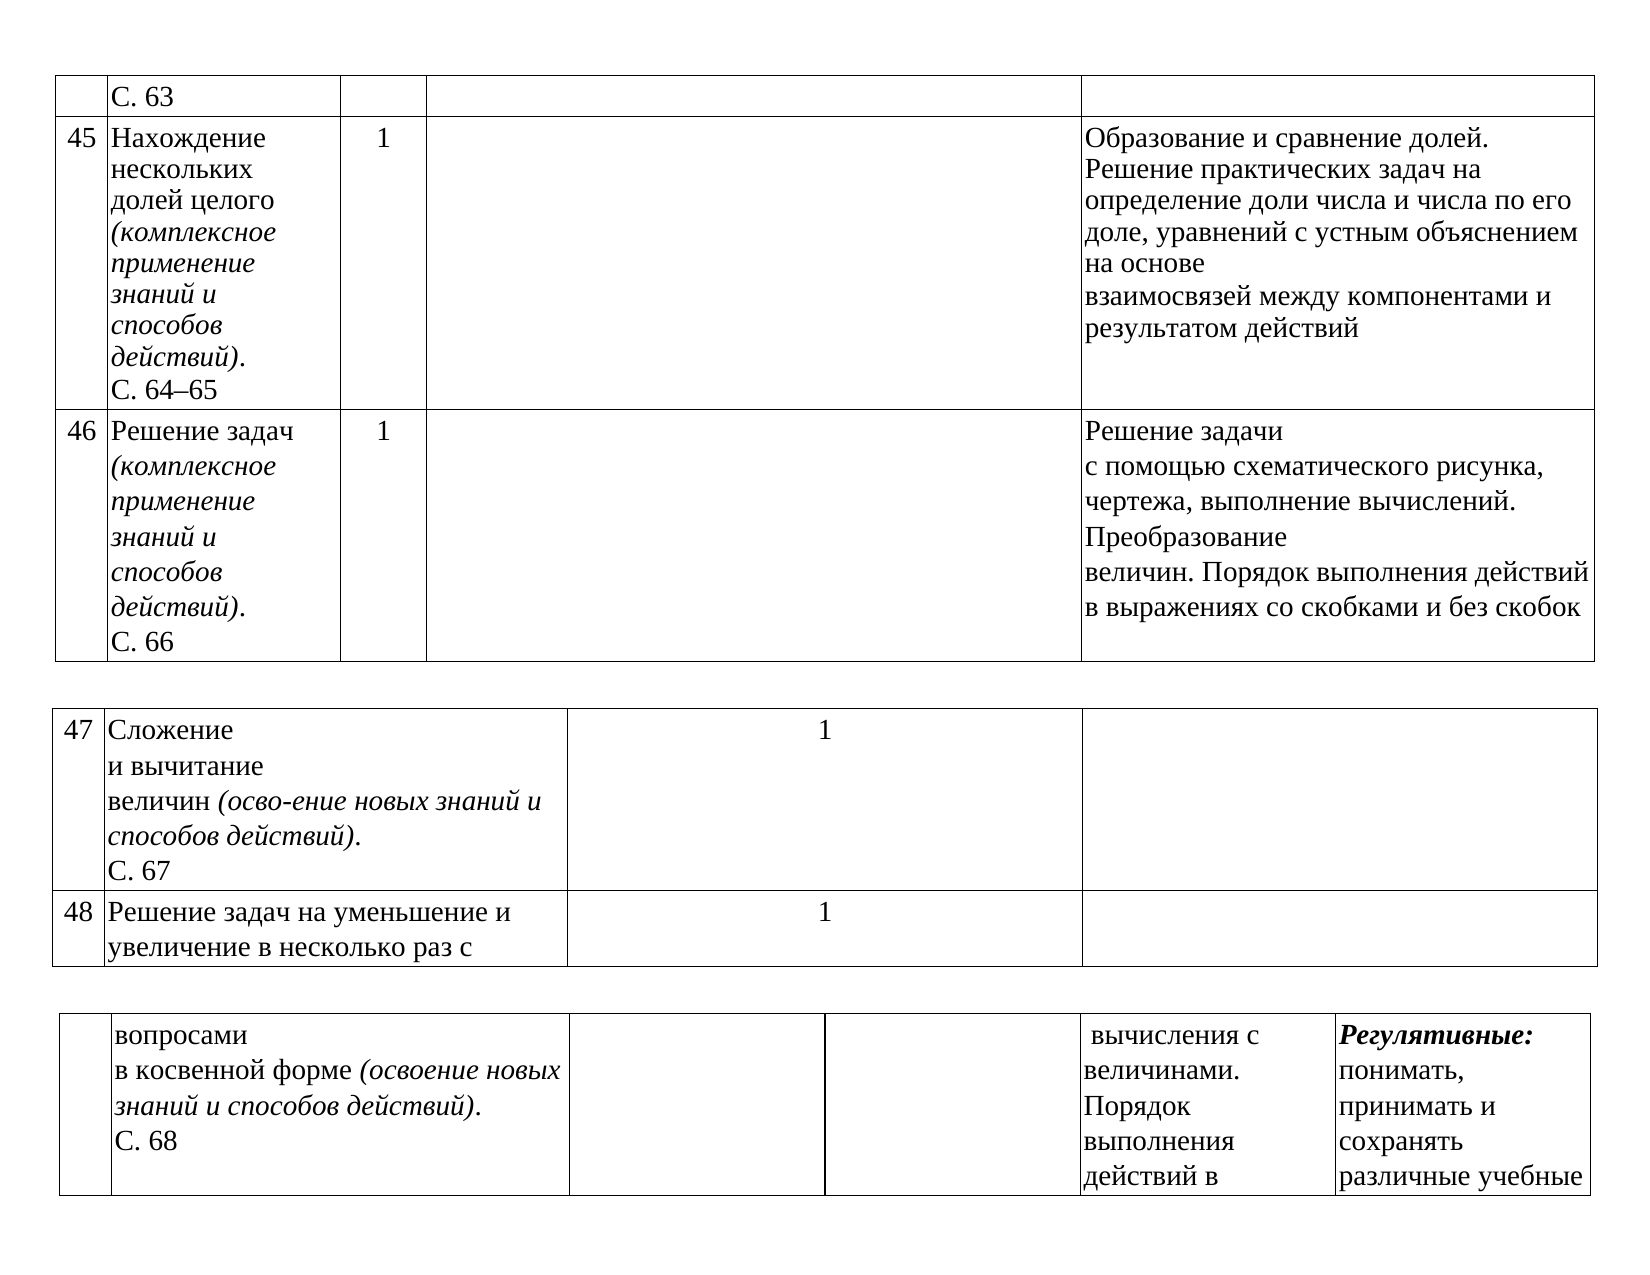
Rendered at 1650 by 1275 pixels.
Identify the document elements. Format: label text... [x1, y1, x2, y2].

table_cell 45 [56, 117, 107, 409]
table_header вычисления с величинами. Порядок выполнения действий в [1081, 1014, 1335, 1195]
table_header [826, 1014, 1080, 1195]
table_cell 1 [341, 117, 426, 409]
table_header [60, 1014, 111, 1195]
table_cell Нахождение нескольких долей целого (комплексное применение знаний и способов действий). С. 64–65 [108, 117, 340, 409]
table_cell 48 [53, 891, 104, 966]
table_cell Решение задач (комплексное применение знаний и способов действий). С. 66 [108, 410, 340, 661]
table_header Сложение и вычитание величин (осво-ение новых знаний и способов действий). С. 67 [105, 709, 567, 890]
table_cell [427, 410, 1081, 661]
table_cell Решение задач на уменьшение и увеличение в несколько раз с [105, 891, 567, 966]
table_header 47 [53, 709, 104, 890]
table_header С. 63 [108, 76, 340, 116]
table_header [1082, 76, 1594, 116]
table_header [1083, 709, 1597, 890]
table_cell [1083, 891, 1597, 966]
table_header 1 [568, 709, 1082, 890]
table_cell 1 [568, 891, 1082, 966]
table_header вопросами в косвенной форме (освоение новых знаний и способов действий). С. 68 [112, 1014, 569, 1195]
table_cell [427, 117, 1081, 409]
table_header [341, 76, 426, 116]
table_header Регулятивные: понимать, принимать и сохранять различные учебные [1336, 1014, 1590, 1195]
table_cell 1 [341, 410, 426, 661]
table_cell Образование и сравнение долей. Решение практических задач на определение доли числа и числа по его доле, уравнений с устным объяснением на основе взаимосвязей между компонентами и результатом действий [1082, 117, 1594, 409]
table_cell 46 [56, 410, 107, 661]
table_header [427, 76, 1081, 116]
table_header [56, 76, 107, 116]
table_header [570, 1014, 824, 1195]
table_cell Решение задачи с помощью схематического рисунка, чертежа, выполнение вычислений. Преобразование величин. Порядок выполнения действий в выражениях со скобками и без скобок [1082, 410, 1594, 661]
